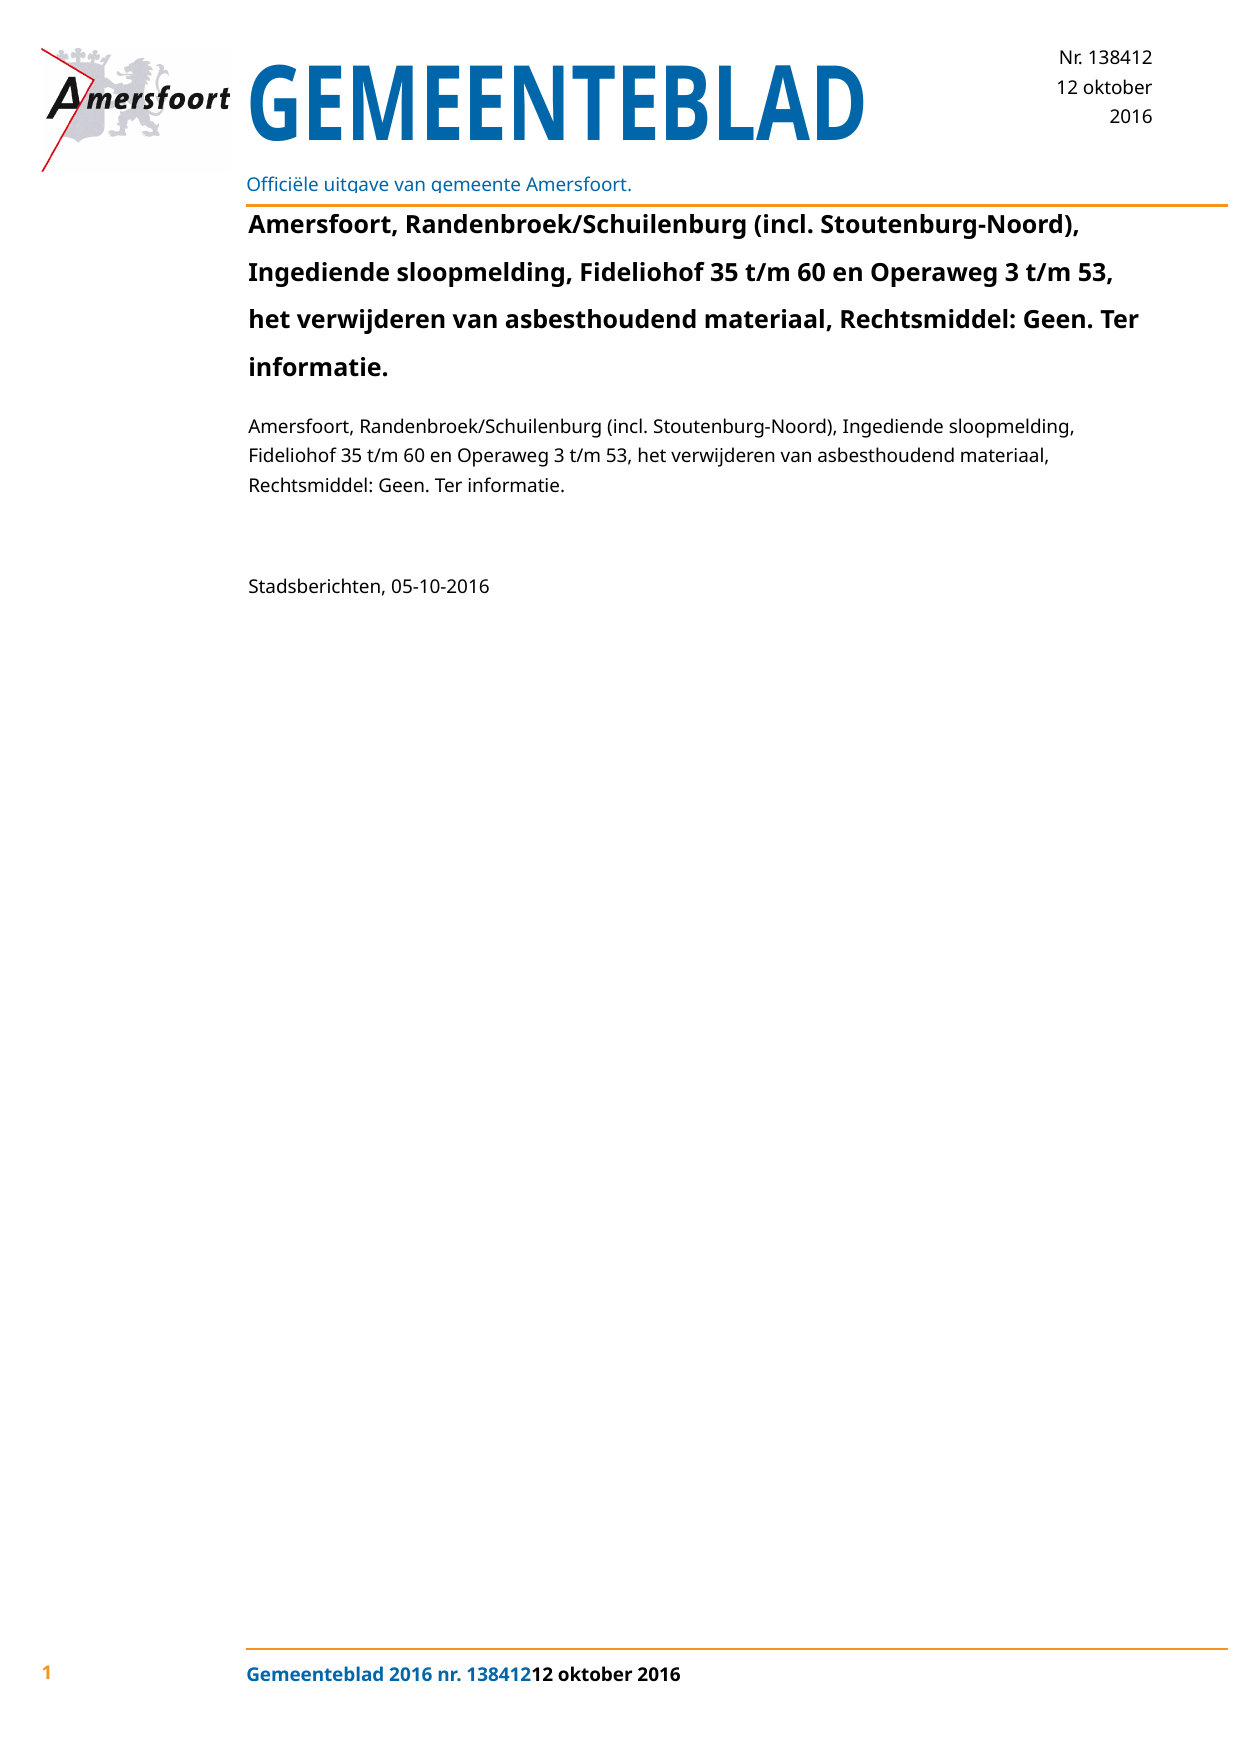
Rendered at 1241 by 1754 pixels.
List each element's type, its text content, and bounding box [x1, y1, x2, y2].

text Stadsberichten, 05-10-2016 [248, 573, 1152, 599]
text Amersfoort, Randenbroek/Schuilenburg (incl. Stoutenburg-Noord), Ingediende sloopmelding, Fideliohof 35 t/m 60 en Operaweg 3 t/m 53, het verwijderen van asbesthoudend materiaal, Rechtsmiddel: Geen. Ter informatie. [248, 413, 1152, 498]
picture [41, 47, 231, 172]
text Amersfoort, Randenbroek/Schuilenburg (incl. Stoutenburg-Noord), Ingediende sloopmelding, Fideliohof 35 t/m 60 en Operaweg 3 t/m 53, het verwijderen van asbesthoudend materiaal, Rechtsmiddel: Geen. Ter informatie. [248, 207, 1152, 384]
